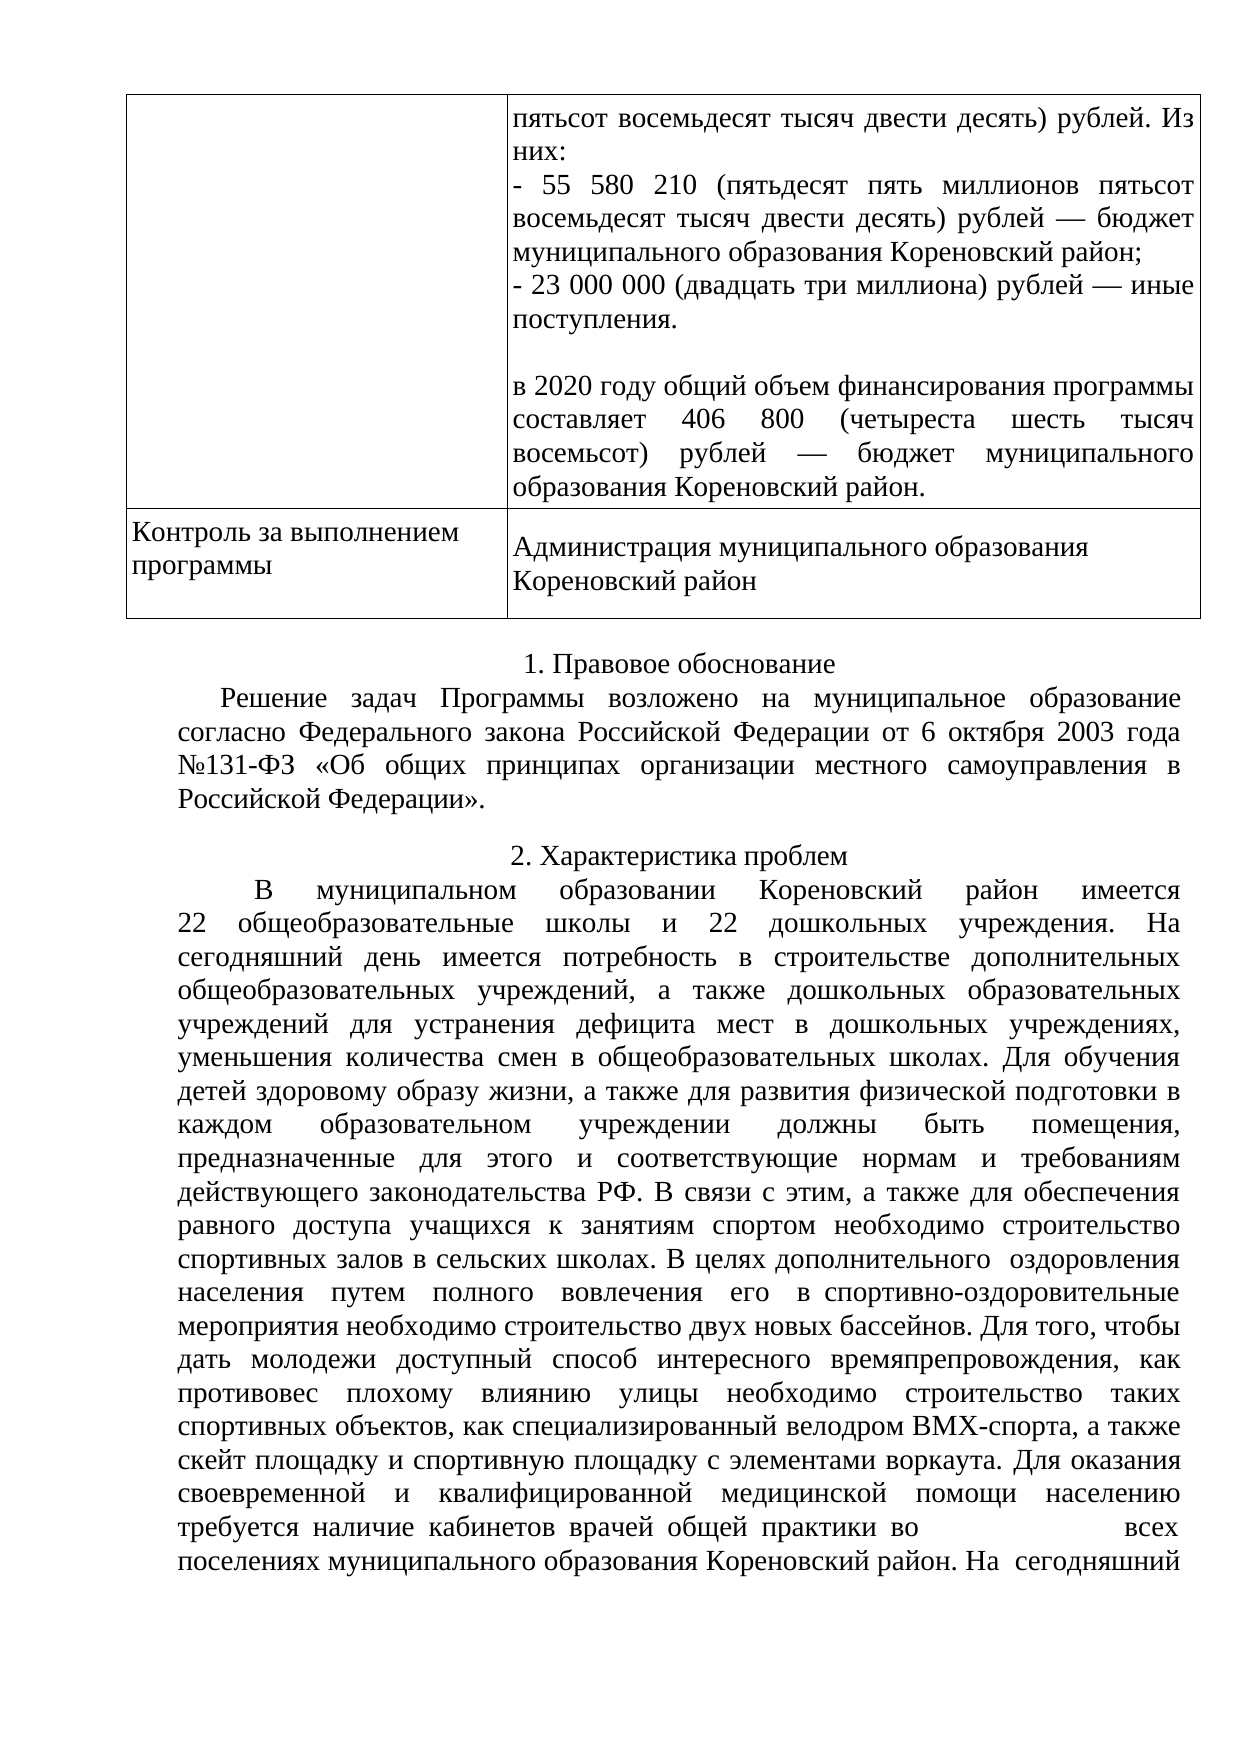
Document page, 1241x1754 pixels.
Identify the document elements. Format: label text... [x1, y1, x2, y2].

table_cell Администрация муниципального образования Кореновский район [508, 509, 1200, 618]
table_cell [127, 95, 507, 508]
table_cell пятьсот восемьдесят тысяч двести десять) рублей. Из них: - 55 580 210 (пятьдесят пять миллионов пятьсот восемьдесят тысяч двести десять) рублей — бюджет муниципального образования Кореновский район; - 23 000 000 (двадцать три миллиона) рублей — иные поступления. в 2020 году общий объем финансирования программы составляет 406 800 (четыреста шесть тысяч восемьсот) рублей — бюджет муниципального образования Кореновский район. [508, 95, 1200, 508]
table_cell Контроль за выполнением программы [127, 509, 507, 618]
text Решение задач Программы возложено на муниципальное образование согласно Федерального закона Российской Федерации от 6 октября 2003 года №131-ФЗ «Об общих принципах организации местного самоуправления в Российской Федерации». [177, 680, 1181, 814]
text 1. Правовое обоснование [177, 647, 1181, 680]
text 2. Характеристика проблем [177, 838, 1181, 872]
text В муниципальном образовании Кореновский район имеется 22 общеобразовательные школы и 22 дошкольных учреждения. На сегодняшний день имеется потребность в строительстве дополнительных общеобразовательных учреждений, а также дошкольных образовательных учреждений для устранения дефицита мест в дошкольных учреждениях, уменьшения количества смен в общеобразовательных школах. Для обучения детей здоровому образу жизни, а также для развития физической подготовки в каждом образовательном учреждении должны быть помещения, предназначенные для этого и соответствующие нормам и требованиям действующего законодательства РФ. В связи с этим, а также для обеспечения равного доступа учащихся к занятиям спортом необходимо строительство спортивных залов в сельских школах. В целях дополнительного оздоровления населения путем полного вовлечения его в спортивно-оздоровительные мероприятия необходимо строительство двух новых бассейнов. Для того, чтобы дать молодежи доступный способ интересного времяпрепровождения, как противовес плохому влиянию улицы необходимо строительство таких спортивных объектов, как специализированный велодром ВМХ-спорта, а также скейт площадку и спортивную площадку с элементами воркаута. Для оказания своевременной и квалифицированной медицинской помощи населению требуется наличие кабинетов врачей общей практики во всех поселениях муниципального образования Кореновский район. На сегодняшний [177, 872, 1181, 1576]
